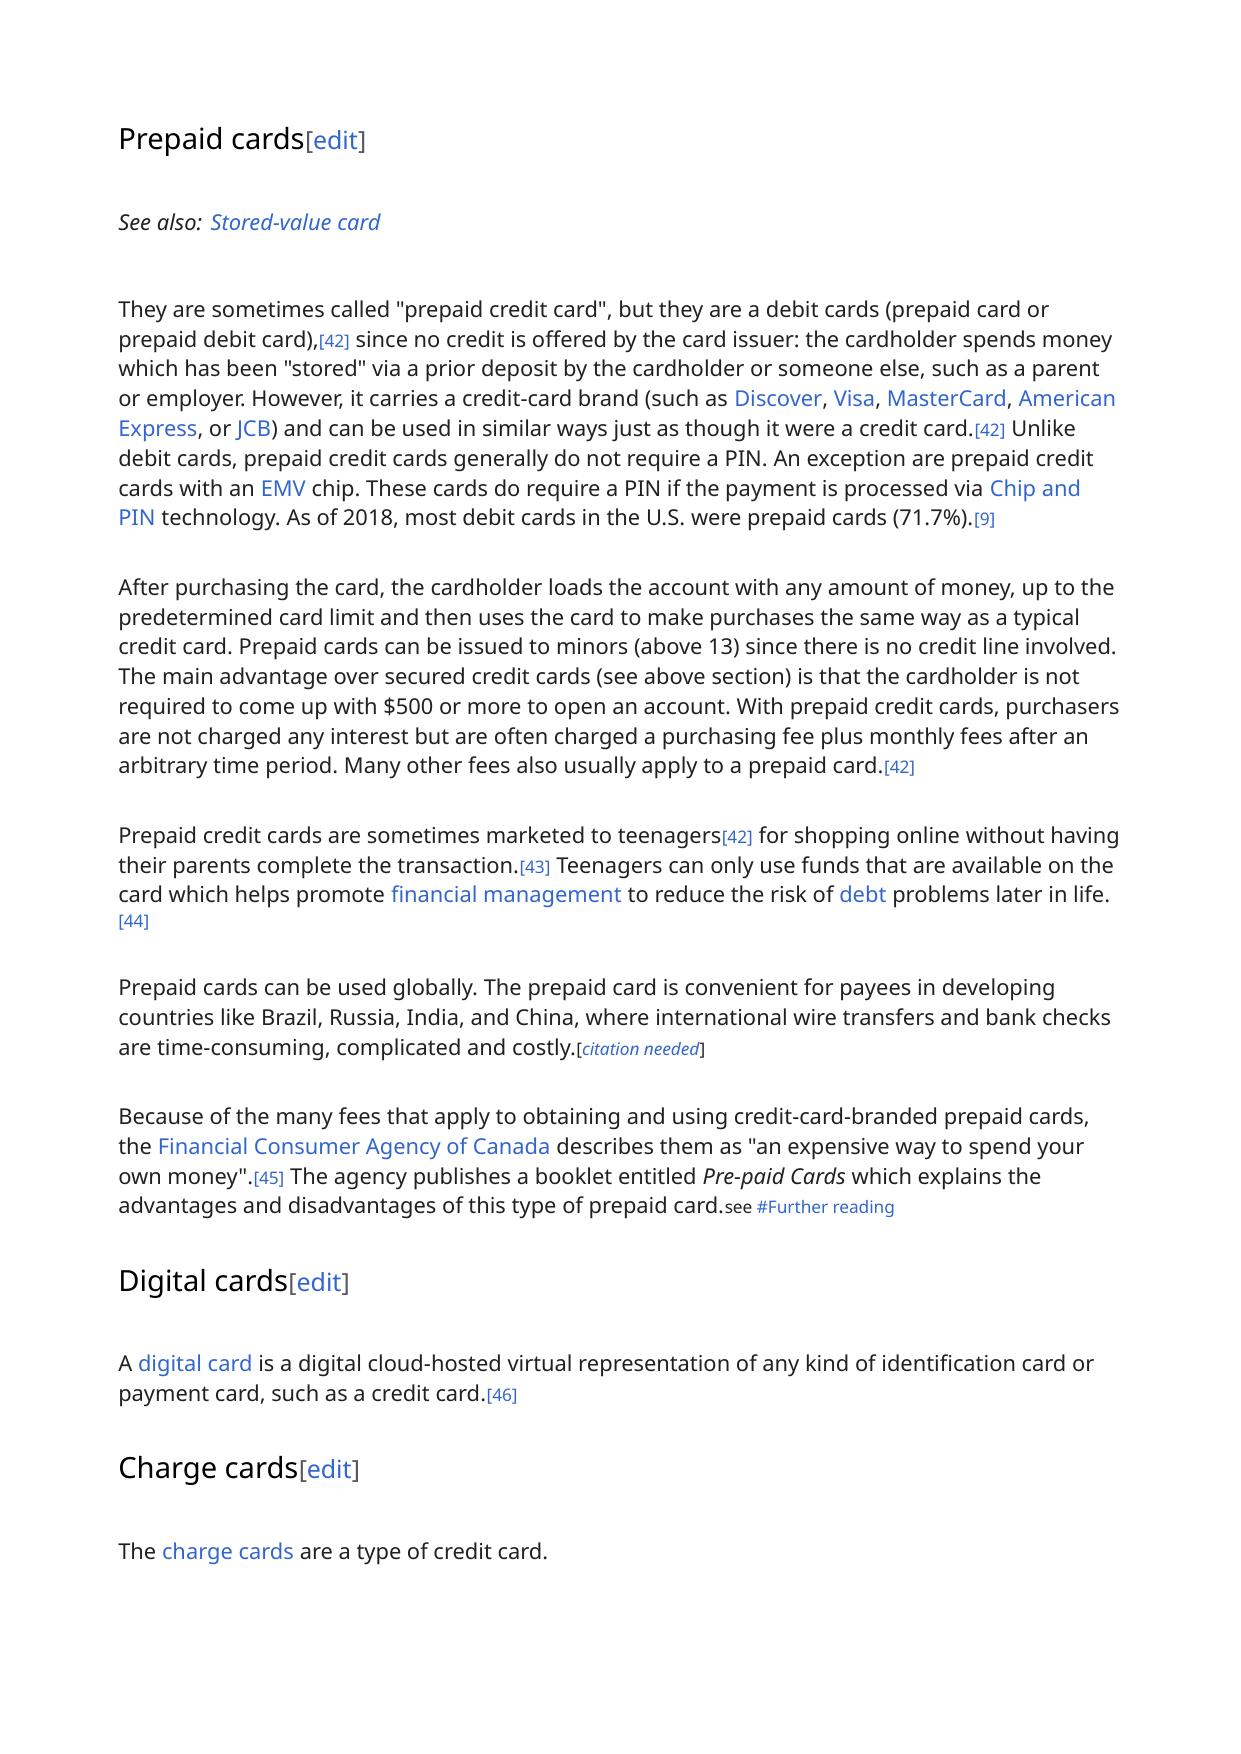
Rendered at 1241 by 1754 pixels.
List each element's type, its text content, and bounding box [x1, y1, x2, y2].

subtitle Charge cards[edit] [118, 1447, 1122, 1487]
text They are sometimes called "prepaid credit card", but they are a debit cards (prepaid card or prepaid debit card),[42] since no credit is offered by the card issuer: the cardholder spends money which has been "stored" via a prior deposit by the cardholder or someone else, such as a parent or employer. However, it carries a credit-card brand (such as Discover, Visa, MasterCard, American Express, or JCB) and can be used in similar ways just as though it were a credit card.[42] Unlike debit cards, prepaid credit cards generally do not require a PIN. An exception are prepaid credit cards with an EMV chip. These cards do require a PIN if the payment is processed via Chip and PIN technology. As of 2018, most debit cards in the U.S. were prepaid cards (71.7%).[9] [118, 294, 1122, 532]
text After purchasing the card, the cardholder loads the account with any amount of money, up to the predetermined card limit and then uses the card to make purchases the same way as a typical credit card. Prepaid cards can be issued to minors (above 13) since there is no credit line involved. The main advantage over secured credit cards (see above section) is that the cardholder is not required to come up with $500 or more to open an account. With prepaid credit cards, purchasers are not charged any interest but are often charged a purchasing fee plus monthly fees after an arbitrary time period. Many other fees also usually apply to a prepaid card.[42] [118, 572, 1122, 780]
text Prepaid cards can be used globally. The prepaid card is convenient for payees in developing countries like Brazil, Russia, India, and China, where international wire transfers and bank checks are time-consuming, complicated and costly.[citation needed] [118, 972, 1122, 1062]
text See also: Stored-value card [118, 207, 1122, 236]
text The charge cards are a type of credit card. [118, 1536, 1122, 1566]
text Prepaid credit cards are sometimes marketed to teenagers[42] for shopping online without having their parents complete the transaction.[43] Teenagers can only use funds that are available on the card which helps promote financial management to reduce the risk of debt problems later in life.[44] [118, 820, 1122, 933]
text Because of the many fees that apply to obtaining and using credit-card-branded prepaid cards, the Financial Consumer Agency of Canada describes them as "an expensive way to spend your own money".[45] The agency publishes a booklet entitled Pre-paid Cards which explains the advantages and disadvantages of this type of prepaid card.see #Further reading [118, 1101, 1122, 1220]
subtitle Prepaid cards[edit] [118, 118, 1122, 158]
subtitle Digital cards[edit] [118, 1260, 1122, 1299]
text A digital card is a digital cloud-hosted virtual representation of any kind of identification card or payment card, such as a credit card.[46] [118, 1348, 1122, 1408]
